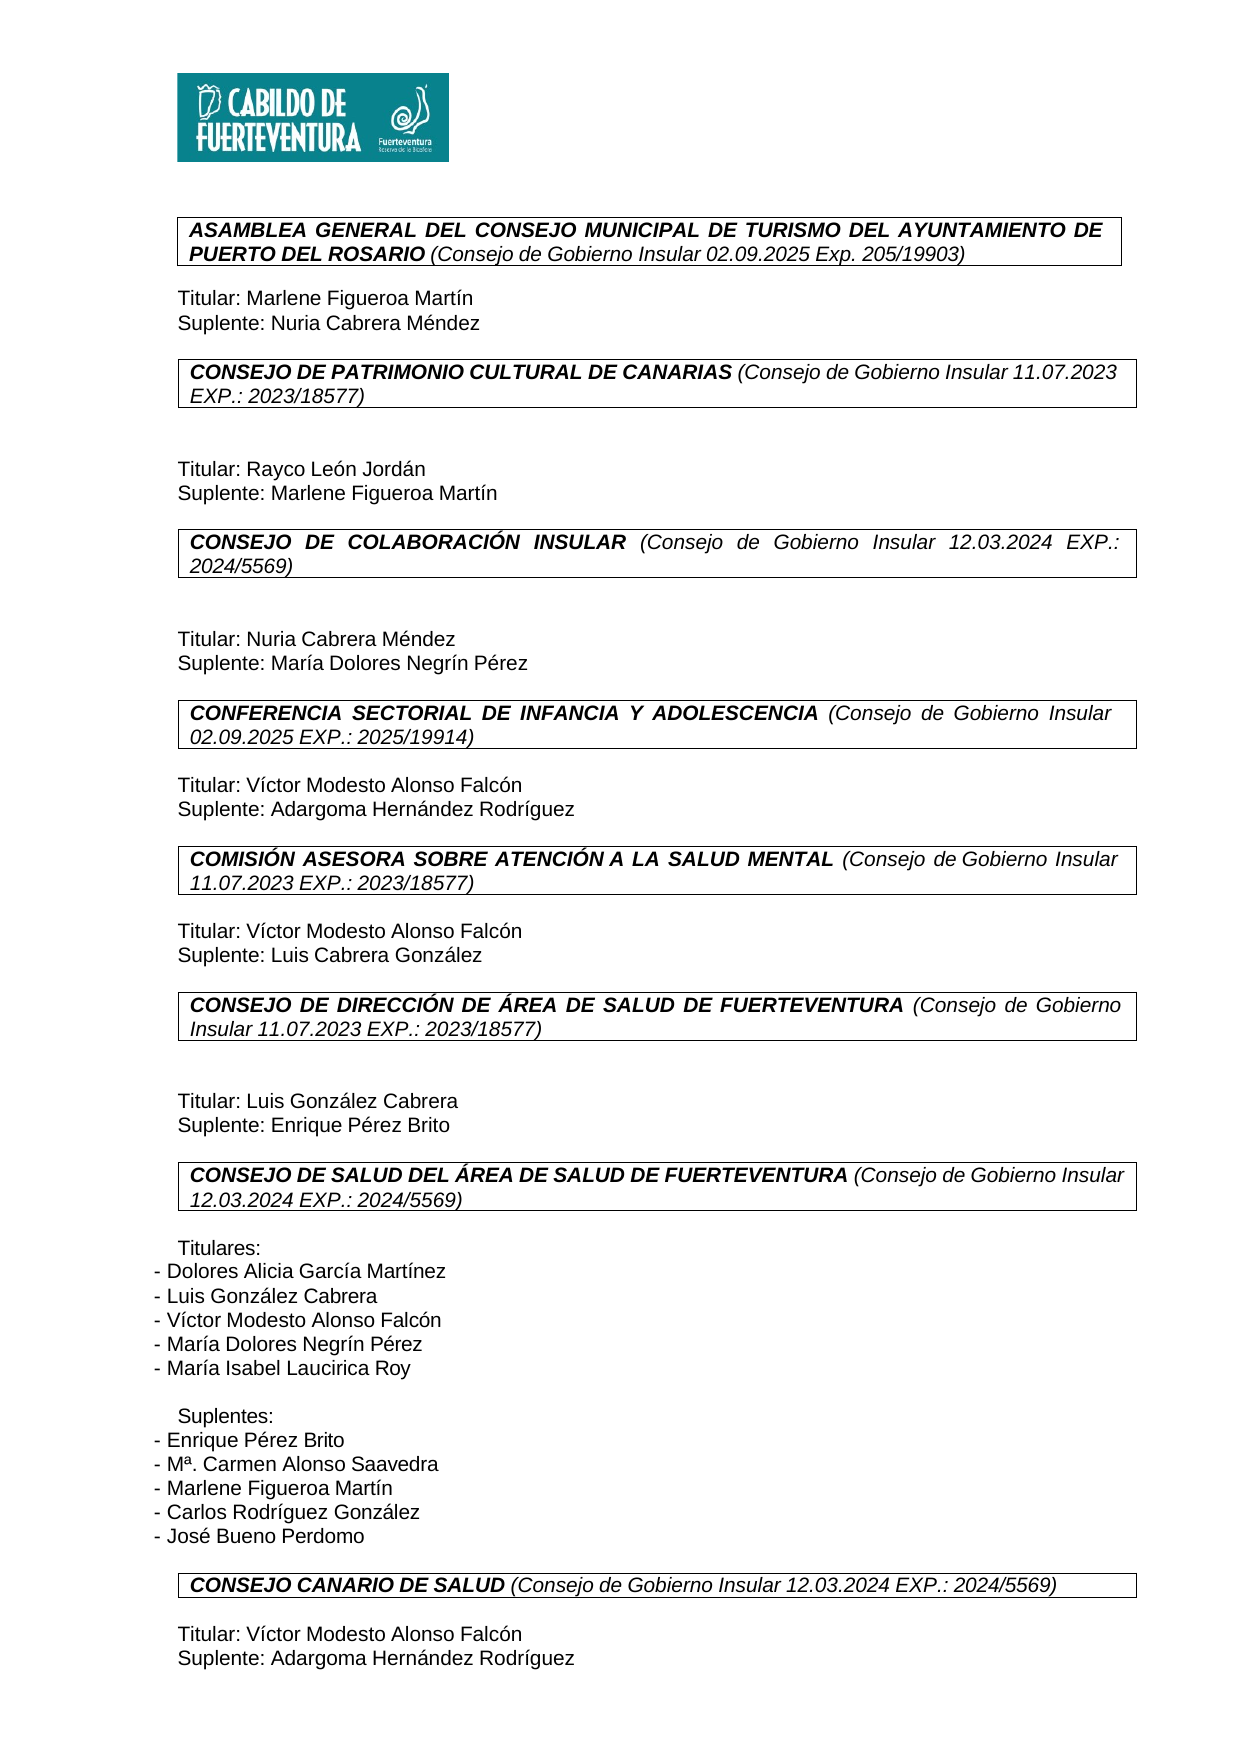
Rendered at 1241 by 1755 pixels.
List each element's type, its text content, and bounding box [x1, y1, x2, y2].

text Titulares: [177, 1235, 1149, 1259]
text ASAMBLEA GENERAL DEL CONSEJO MUNICIPAL DE TURISMO DEL AYUNTAMIENTO DE [189, 218, 1121, 242]
text Suplentes: [177, 1404, 1149, 1428]
list Carlos Rodríguez González [154, 1500, 1149, 1524]
text CONSEJO DE PATRIMONIO CULTURAL DE CANARIAS (Consejo de Gobierno Insular 11.07.2023 EXP.: 2023/18577) [189, 360, 1136, 407]
list María Dolores Negrín Pérez [154, 1332, 1149, 1356]
text Titular: Marlene Figueroa Martín Suplente: Nuria Cabrera Méndez [177, 286, 542, 334]
text COMISIÓN ASESORA SOBRE ATENCIÓN A LA SALUD MENTAL (Consejo de Gobierno Insular 11.07.2023 EXP.: 2023/18577) [189, 847, 1136, 894]
list José Bueno Perdomo [154, 1524, 1149, 1548]
text Titular: Víctor Modesto Alonso Falcón Suplente: Adargoma Hernández Rodríguez [177, 1622, 590, 1670]
text Titular: Víctor Modesto Alonso Falcón Suplente: Luis Cabrera González [177, 919, 542, 967]
list Dolores Alicia García Martínez [154, 1259, 1149, 1283]
text CONSEJO CANARIO DE SALUD (Consejo de Gobierno Insular 12.03.2024 EXP.: 2024/5569) [189, 1574, 1136, 1597]
list Enrique Pérez Brito [154, 1428, 1149, 1452]
text Titular: Rayco León Jordán Suplente: Marlene Figueroa Martín [177, 456, 512, 505]
text Titular: Nuria Cabrera Méndez Suplente: María Dolores Negrín Pérez [177, 627, 542, 675]
text CONSEJO DE DIRECCIÓN DE ÁREA DE SALUD DE FUERTEVENTURA (Consejo de Gobierno Insular 11.07.2023 EXP.: 2023/18577) [189, 993, 1136, 1040]
text CONSEJO DE SALUD DEL ÁREA DE SALUD DE FUERTEVENTURA (Consejo de Gobierno Insular 12.03.2024 EXP.: 2024/5569) [189, 1163, 1136, 1210]
text CONFERENCIA SECTORIAL DE INFANCIA Y ADOLESCENCIA (Consejo de Gobierno Insular 02.09.2025 EXP.: 2025/19914) [189, 701, 1136, 748]
list Luis González Cabrera [154, 1283, 1149, 1308]
text Titular: Víctor Modesto Alonso Falcón Suplente: Adargoma Hernández Rodríguez [177, 773, 590, 821]
list María Isabel Laucirica Roy [154, 1356, 1149, 1380]
list Mª. Carmen Alonso Saavedra [154, 1452, 1149, 1476]
text Titular: Luis González Cabrera Suplente: Enrique Pérez Brito [177, 1089, 542, 1137]
text CONSEJO DE COLABORACIÓN INSULAR (Consejo de Gobierno Insular 12.03.2024 EXP.: 2024/5569) [189, 530, 1136, 577]
list Víctor Modesto Alonso Falcón [154, 1308, 1149, 1332]
list Marlene Figueroa Martín [154, 1476, 1149, 1500]
text PUERTO DEL ROSARIO (Consejo de Gobierno Insular 02.09.2025 Exp. 205/19903) [189, 242, 1121, 265]
